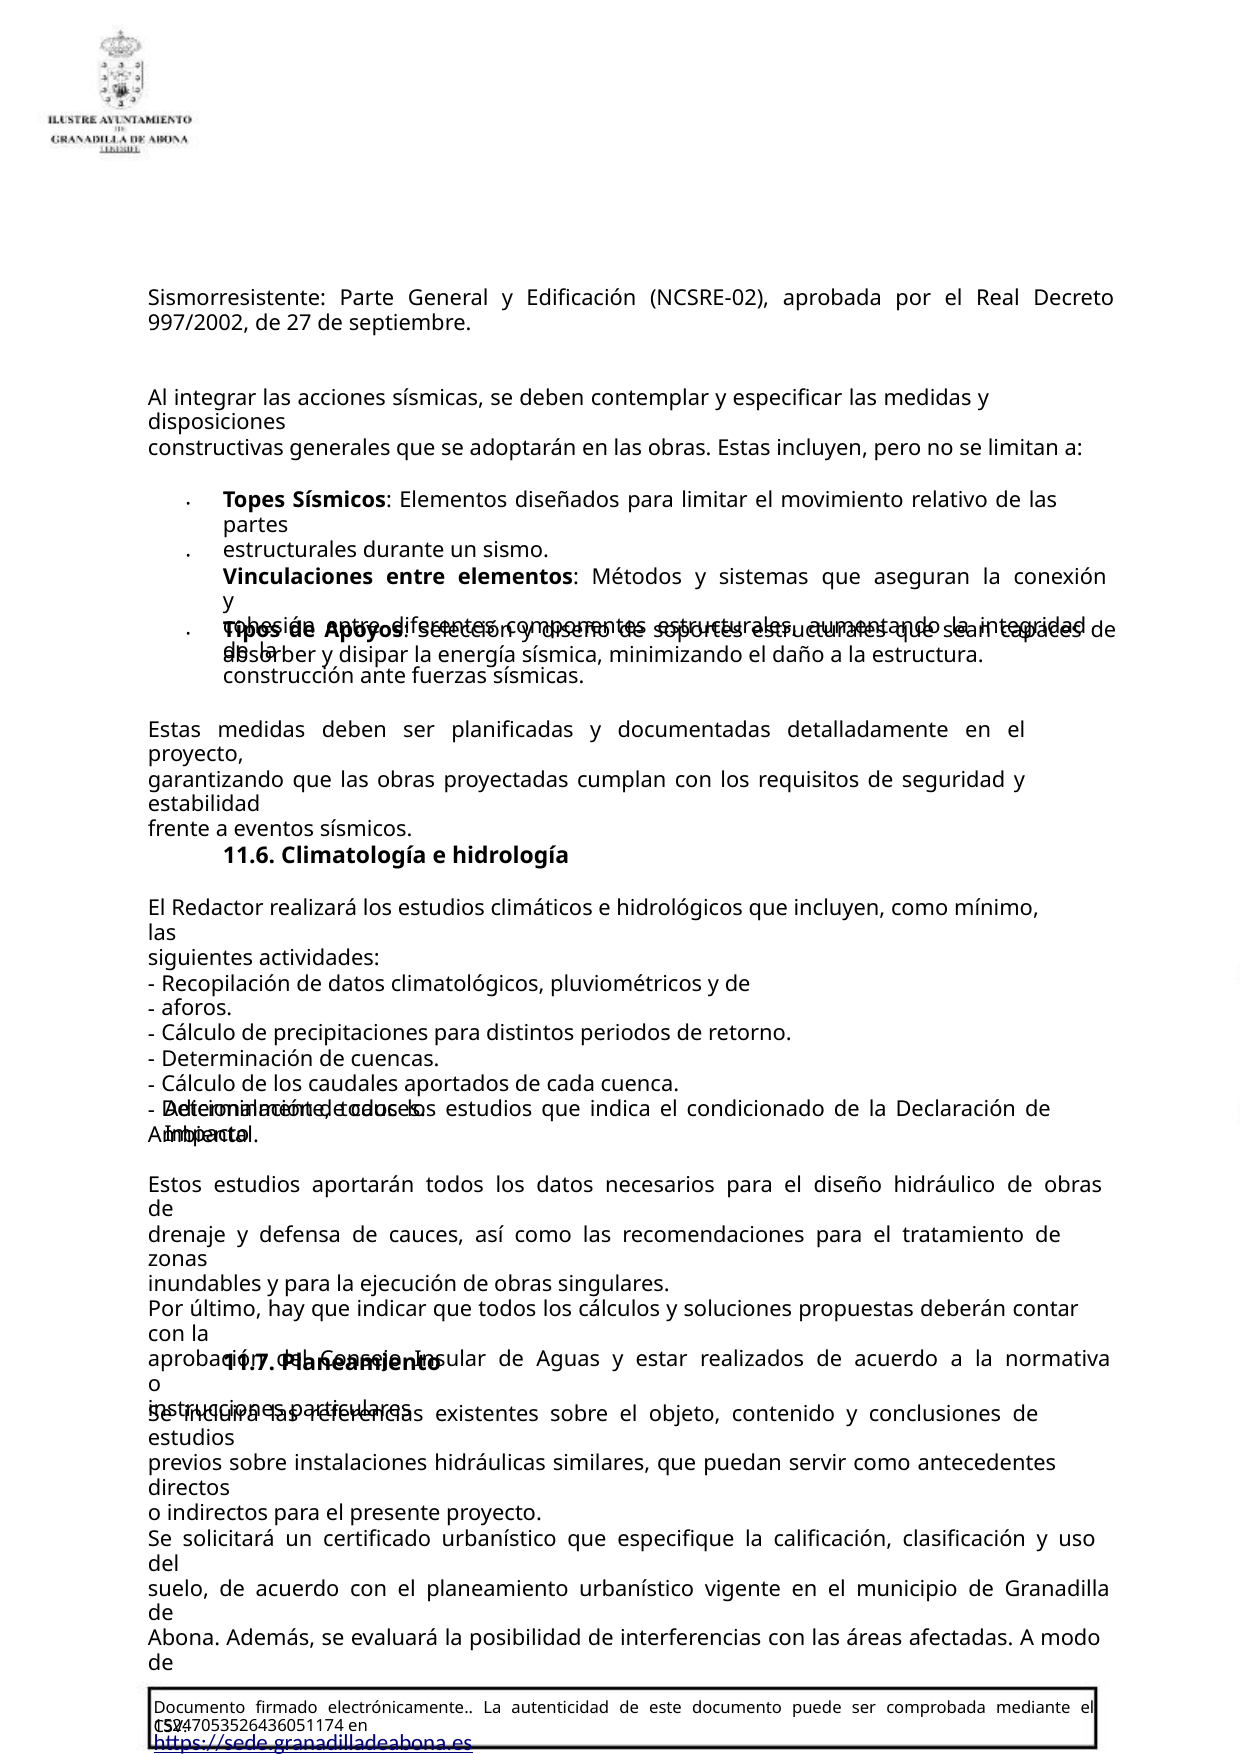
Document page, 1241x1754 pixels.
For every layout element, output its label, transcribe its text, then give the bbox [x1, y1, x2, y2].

text Sismorresistente: Parte General y Edificación (NCSRE-02), aprobada por el Real Decreto [148, 285, 1117, 310]
text · [185, 538, 216, 571]
text Vinculaciones entre elementos: Métodos y sistemas que aseguran la conexión y [223, 565, 1117, 614]
text construcción ante fuerzas sísmicas. [223, 667, 1117, 688]
text garantizando que las obras proyectadas cumplan con los requisitos de seguridad y estabilidad [148, 767, 1117, 816]
text constructivas generales que se adoptarán en las obras. Estas incluyen, pero no se limitan a: [148, 435, 1117, 460]
text Ambiental. [148, 1122, 276, 1147]
text Tipos de Apoyos: Selección y diseño de soportes estructurales que sean capaces de [223, 617, 1117, 642]
text Determinación de cuencas. [161, 1046, 817, 1071]
text Por último, hay que indicar que todos los cálculos y soluciones propuestas deberán contar con la [148, 1297, 1117, 1346]
text o indirectos para el presente proyecto. [148, 1501, 1117, 1525]
text Abona. Además, se evaluará la posibilidad de interferencias con las áreas afectadas. A modo de [148, 1626, 1117, 1675]
text 11.7. Planeamiento [223, 1350, 454, 1376]
text - [148, 972, 161, 996]
text aprobación del Consejo Insular de Aguas y estar realizados de acuerdo a la normativa o [148, 1347, 1117, 1396]
text - [148, 997, 161, 1021]
text - [148, 1098, 164, 1122]
text · [185, 485, 216, 518]
text previos sobre instalaciones hidráulicas similares, que puedan servir como antecedentes directos [148, 1451, 1117, 1500]
text Estas medidas deben ser planificadas y documentadas detalladamente en el proyecto, [148, 718, 1117, 767]
text 997/2002, de 27 de septiembre. [148, 311, 1117, 335]
text estructurales durante un sismo. [223, 538, 1117, 562]
text 15247053526436051174 en https://sede.granadilladeabona.es [153, 1717, 641, 1754]
text · [185, 615, 216, 648]
text Se solicitará un certificado urbanístico que especifique la calificación, clasificación y uso del [148, 1527, 1117, 1576]
text Se incluirá las referencias existentes sobre el objeto, contenido y conclusiones de estudios [148, 1401, 1117, 1450]
text frente a eventos sísmicos. [148, 817, 1117, 842]
text Cálculo de precipitaciones para distintos periodos de retorno. [161, 1021, 817, 1046]
text Documento firmado electrónicamente.. La autenticidad de este documento puede ser comprobada mediante el CSV: [153, 1699, 1113, 1736]
text Cálculo de los caudales aportados de cada cuenca. [161, 1072, 817, 1096]
text Topes Sísmicos: Elementos diseñados para limitar el movimiento relativo de las partes [223, 488, 1117, 537]
text Al integrar las acciones sísmicas, se deben contemplar y especificar las medidas y disposiciones [148, 386, 1117, 435]
text Recopilación de datos climatológicos, pluviométricos y de aforos. [161, 972, 817, 1021]
text - [148, 1047, 180, 1072]
text 11.6. Climatología e hidrología [223, 843, 578, 869]
text Estos estudios aportarán todos los datos necesarios para el diseño hidráulico de obras de [148, 1173, 1117, 1222]
text absorber y disipar la energía sísmica, minimizando el daño a la estructura. [223, 643, 1117, 667]
text drenaje y defensa de cauces, así como las recomendaciones para el tratamiento de zonas [148, 1222, 1117, 1271]
text Adicionalmente, todos los estudios que indica el condicionado de la Declaración de Impacto [164, 1097, 1118, 1146]
text - [148, 1022, 161, 1046]
text siguientes actividades: [148, 946, 1054, 970]
text - [148, 1072, 180, 1097]
text inundables y para la ejecución de obras singulares. [148, 1272, 1117, 1297]
text suelo, de acuerdo con el planeamiento urbanístico vigente en el municipio de Granadilla de [148, 1577, 1117, 1626]
text El Redactor realizará los estudios climáticos e hidrológicos que incluyen, como mínimo, las [148, 896, 1054, 945]
text instrucciones particulares [148, 1397, 1117, 1401]
